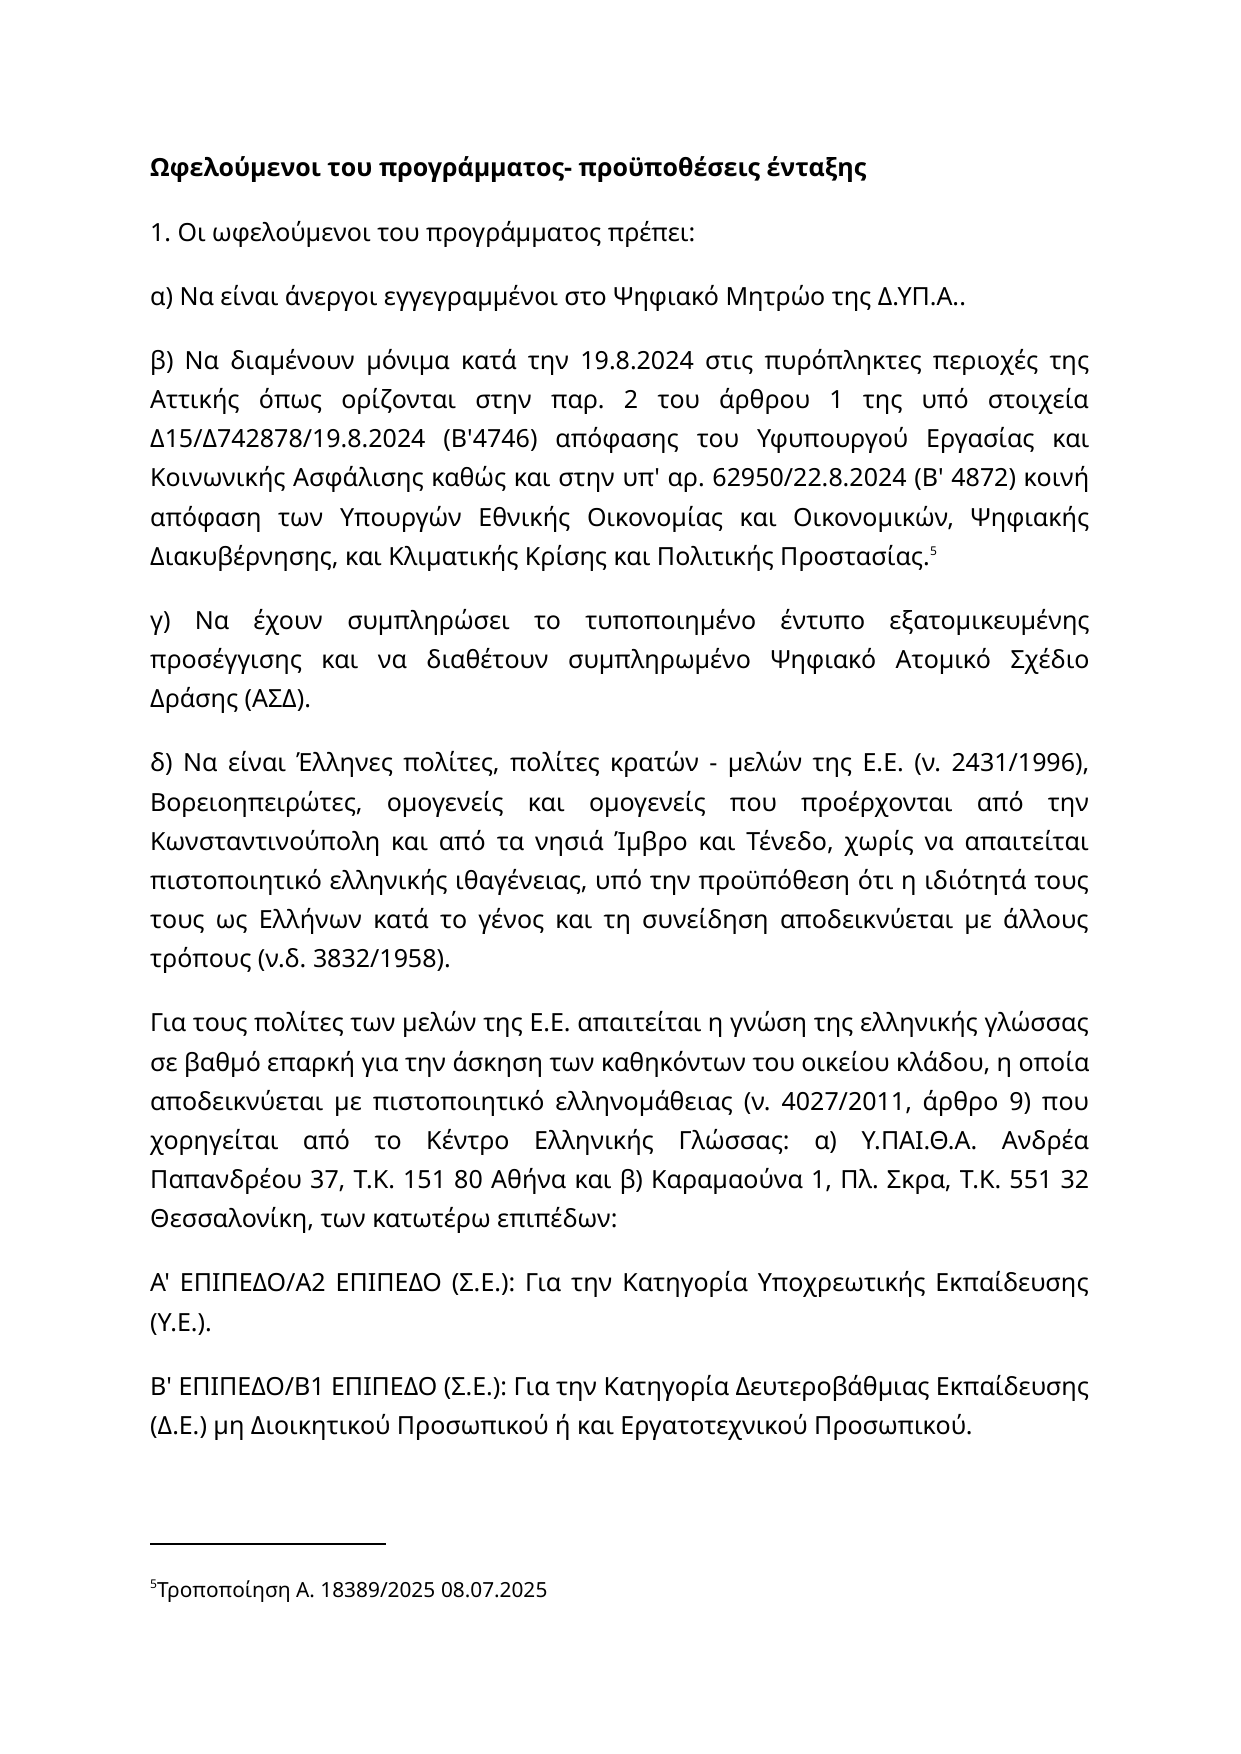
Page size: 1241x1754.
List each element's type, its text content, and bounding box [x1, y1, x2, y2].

text 1. Οι ωφελούμενοι του προγράμματος πρέπει: [150, 214, 1090, 248]
text γ) Να έχουν συμπληρώσει το τυποποιημένο έντυπο εξατομικευμένης προσέγγισης και να διαθέτουν συμπληρωμένο Ψηφιακό Ατομικό Σχέδιο Δράσης (ΑΣΔ). [150, 602, 1090, 715]
text β) Να διαμένουν μόνιμα κατά την 19.8.2024 στις πυρόπληκτες περιοχές της Αττικής όπως ορίζονται στην παρ. 2 του άρθρου 1 της υπό στοιχεία Δ15/Δ742878/19.8.2024 (Β'4746) απόφασης του Υφυπουργού Εργασίας και Κοινωνικής Ασφάλισης καθώς και στην υπ' αρ. 62950/22.8.2024 (Β' 4872) κοινή απόφαση των Υπουργών Εθνικής Οικονομίας και Οικονομικών, Ψηφιακής Διακυβέρνησης, και Κλιματικής Κρίσης και Πολιτικής Προστασίας. [150, 342, 1090, 572]
text Ωφελούμενοι του προγράμματος- προϋποθέσεις ένταξης [150, 150, 1090, 184]
text Β' ΕΠΙΠΕΔΟ/Β1 ΕΠΙΠΕΔΟ (Σ.Ε.): Για την Κατηγορία Δευτεροβάθμιας Εκπαίδευσης (Δ.Ε.) μη Διοικητικού Προσωπικού ή και Εργατοτεχνικού Προσωπικού. [150, 1368, 1090, 1442]
text Α' ΕΠΙΠΕΔΟ/Α2 ΕΠΙΠΕΔΟ (Σ.Ε.): Για την Κατηγορία Υποχρεωτικής Εκπαίδευσης (Υ.Ε.). [150, 1265, 1090, 1338]
text α) Να είναι άνεργοι εγγεγραμμένοι στο Ψηφιακό Μητρώο της Δ.ΥΠ.Α.. [150, 278, 1090, 312]
text δ) Να είναι Έλληνες πολίτες, πολίτες κρατών - μελών της Ε.Ε. (ν. 2431/1996), Βορειοηπειρώτες, ομογενείς και ομογενείς που προέρχονται από την Κωνσταντινούπολη και από τα νησιά Ίμβρο και Τένεδο, χωρίς να απαιτείται πιστοποιητικό ελληνικής ιθαγένειας, υπό την προϋπόθεση ότι η ιδιότητά τους τους ως Ελλήνων κατά το γένος και τη συνείδηση αποδεικνύεται με άλλους τρόπους (ν.δ. 3832/1958). [150, 745, 1090, 975]
text Για τους πολίτες των μελών της Ε.Ε. απαιτείται η γνώση της ελληνικής γλώσσας σε βαθμό επαρκή για την άσκηση των καθηκόντων του οικείου κλάδου, η οποία αποδεικνύεται με πιστοποιητικό ελληνομάθειας (ν. 4027/2011, άρθρο 9) που χορηγείται από το Κέντρο Ελληνικής Γλώσσας: α) Υ.ΠΑΙ.Θ.Α. Ανδρέα Παπανδρέου 37, Τ.Κ. 151 80 Αθήνα και β) Καραμαούνα 1, Πλ. Σκρα, Τ.Κ. 551 32 Θεσσαλονίκη, των κατωτέρω επιπέδων: [150, 1005, 1090, 1235]
text Τροποποίηση A. 18389/2025 08.07.2025 [150, 1576, 1090, 1604]
